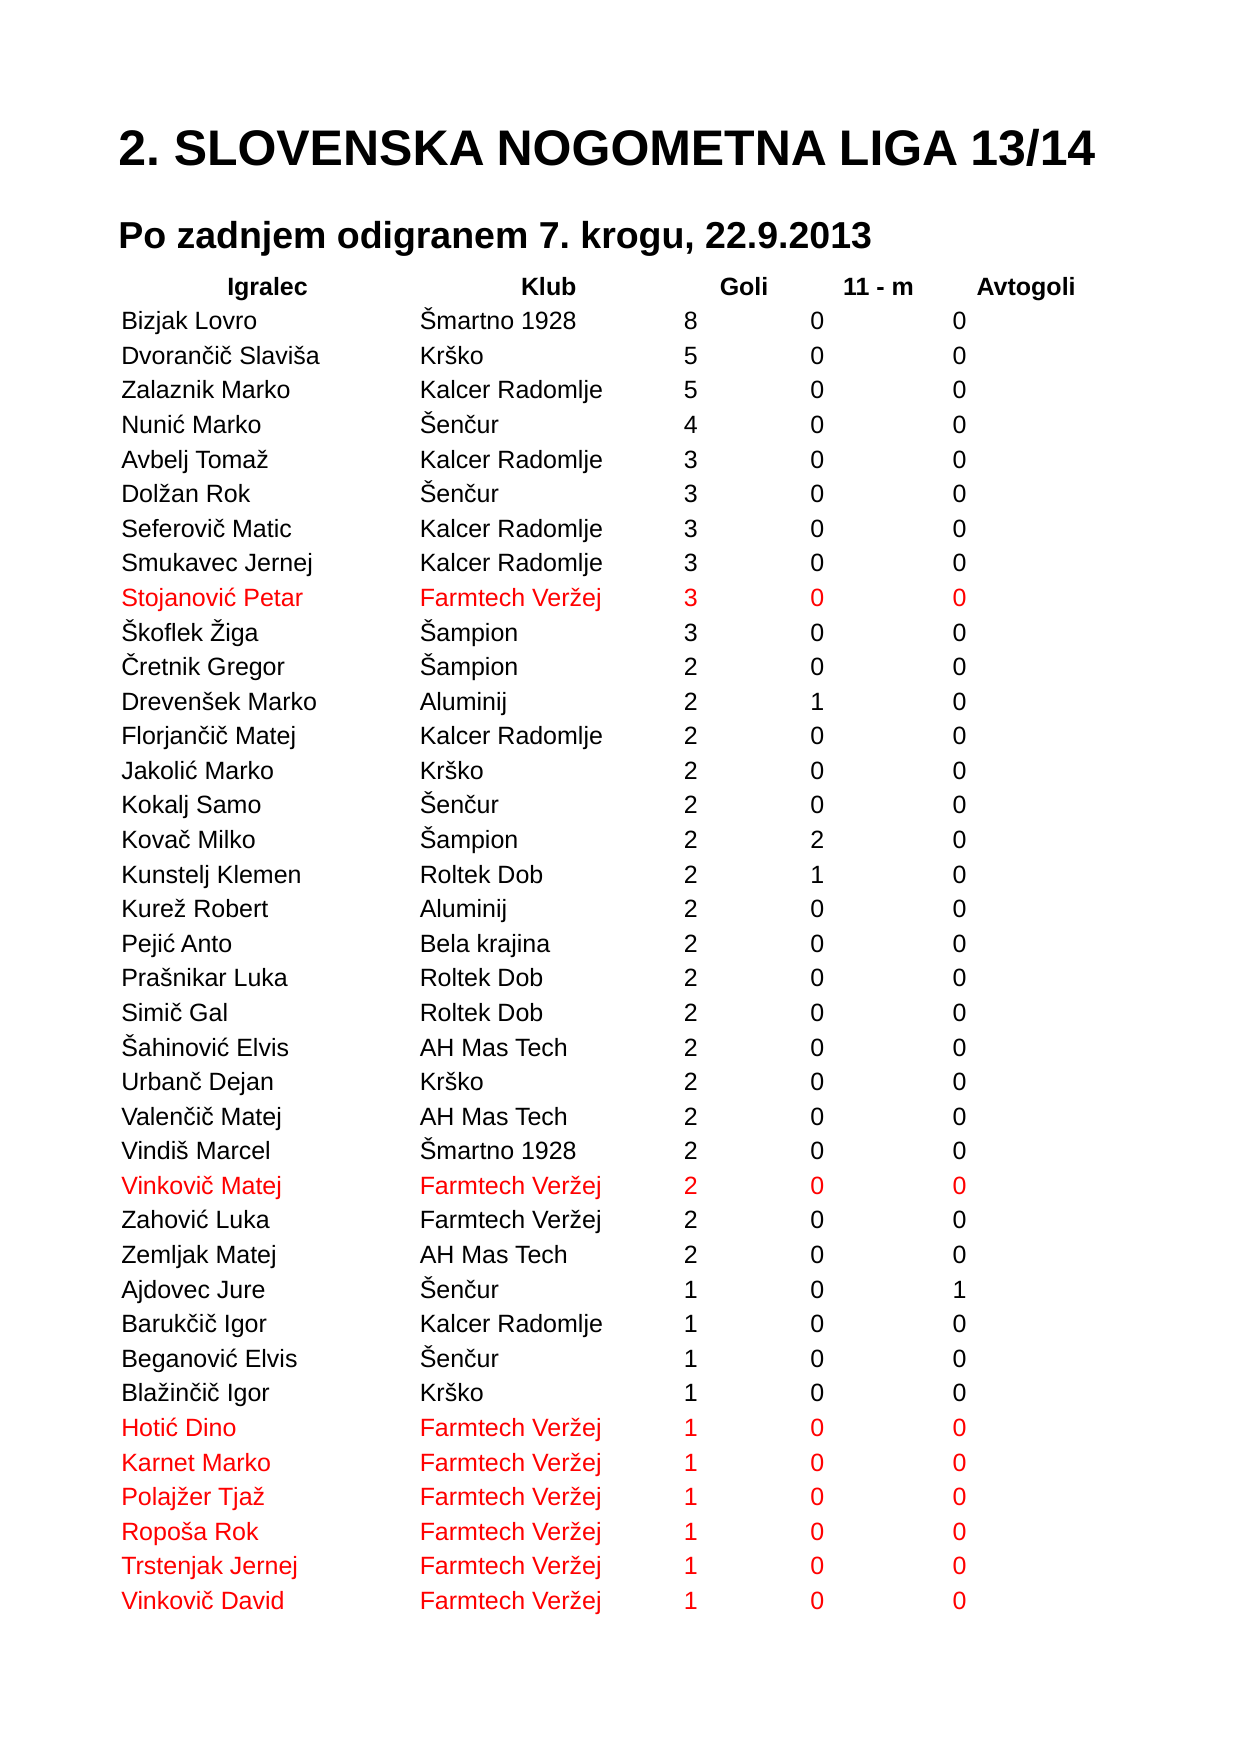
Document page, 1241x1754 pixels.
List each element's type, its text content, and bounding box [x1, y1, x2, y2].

table_cell Pejić Anto [118, 926, 417, 960]
table_cell 0 [807, 545, 949, 580]
table_cell 0 [949, 926, 1102, 960]
table_cell Smukavec Jernej [118, 545, 417, 580]
table_cell 0 [807, 1306, 949, 1341]
table_cell 0 [949, 1375, 1102, 1410]
table_cell Dvorančič Slaviša [118, 338, 417, 372]
table_cell 0 [807, 891, 949, 926]
table_cell Kalcer Radomlje [417, 442, 681, 476]
table_cell 1 [681, 1341, 807, 1375]
table_cell 0 [807, 960, 949, 995]
table_cell 0 [807, 1548, 949, 1583]
table_cell 2 [681, 788, 807, 822]
table_cell 0 [807, 1375, 949, 1410]
table_cell 0 [807, 303, 949, 338]
table_cell 1 [681, 1514, 807, 1548]
table_cell 0 [949, 857, 1102, 891]
table_cell 0 [807, 1272, 949, 1306]
table_cell 0 [949, 373, 1102, 407]
table_cell Kalcer Radomlje [417, 718, 681, 753]
table_cell Kunstelj Klemen [118, 857, 417, 891]
table_cell 0 [949, 1583, 1102, 1617]
table_cell 0 [949, 1237, 1102, 1272]
table_cell 0 [949, 753, 1102, 787]
table_cell 0 [807, 407, 949, 442]
table_cell 0 [949, 822, 1102, 857]
table_header Avtogoli [949, 269, 1102, 303]
table_cell 0 [949, 1203, 1102, 1237]
table_cell Čretnik Gregor [118, 649, 417, 684]
table_cell Kalcer Radomlje [417, 373, 681, 407]
table_cell Škoflek Žiga [118, 615, 417, 649]
table_cell Krško [417, 753, 681, 787]
table_cell Beganović Elvis [118, 1341, 417, 1375]
table_cell Roltek Dob [417, 960, 681, 995]
table_cell 5 [681, 338, 807, 372]
table_cell 2 [807, 822, 949, 857]
table_cell 0 [949, 1341, 1102, 1375]
table_cell 0 [807, 1514, 949, 1548]
table_cell Vindiš Marcel [118, 1133, 417, 1168]
table_cell 0 [949, 1133, 1102, 1168]
table_header Klub [417, 269, 681, 303]
table_cell Dolžan Rok [118, 476, 417, 511]
table_cell 0 [949, 476, 1102, 511]
table_cell 1 [681, 1548, 807, 1583]
table_cell Šenčur [417, 1272, 681, 1306]
table_cell Farmtech Veržej [417, 1479, 681, 1514]
table_cell Farmtech Veržej [417, 1514, 681, 1548]
table_cell 0 [949, 1445, 1102, 1479]
table_cell Drevenšek Marko [118, 684, 417, 718]
table_cell Vinkovič David [118, 1583, 417, 1617]
table_cell 2 [681, 1133, 807, 1168]
subtitle 2. SLOVENSKA NOGOMETNA LIGA 13/14 [118, 118, 1122, 176]
table_cell 2 [681, 649, 807, 684]
table_cell 1 [949, 1272, 1102, 1306]
table_cell 0 [807, 1168, 949, 1202]
table_cell 2 [681, 1064, 807, 1099]
table_cell 3 [681, 476, 807, 511]
table_cell 0 [807, 580, 949, 614]
table_cell 0 [949, 891, 1102, 926]
table_cell 0 [807, 926, 949, 960]
table_cell Trstenjak Jernej [118, 1548, 417, 1583]
table_cell 0 [949, 995, 1102, 1029]
table_cell Šenčur [417, 476, 681, 511]
table_cell Roltek Dob [417, 995, 681, 1029]
table_cell Kalcer Radomlje [417, 545, 681, 580]
table_cell 1 [681, 1583, 807, 1617]
table_cell Farmtech Veržej [417, 1203, 681, 1237]
table_cell 1 [681, 1375, 807, 1410]
table_cell 3 [681, 580, 807, 614]
table_cell 2 [681, 995, 807, 1029]
table_cell 0 [807, 1410, 949, 1444]
table_cell 0 [807, 1203, 949, 1237]
table_cell Krško [417, 1375, 681, 1410]
table_cell 1 [807, 684, 949, 718]
table_cell 0 [807, 1237, 949, 1272]
table_cell 0 [949, 303, 1102, 338]
table_cell 2 [681, 1168, 807, 1202]
table_cell Šenčur [417, 407, 681, 442]
table_cell 1 [681, 1272, 807, 1306]
table_cell Šampion [417, 649, 681, 684]
table_cell 0 [949, 1306, 1102, 1341]
table_cell Barukčič Igor [118, 1306, 417, 1341]
table_cell 0 [807, 1583, 949, 1617]
table_cell Zalaznik Marko [118, 373, 417, 407]
table_cell 4 [681, 407, 807, 442]
table_cell 2 [681, 857, 807, 891]
table_cell Prašnikar Luka [118, 960, 417, 995]
table_cell Farmtech Veržej [417, 1445, 681, 1479]
table_cell Nunić Marko [118, 407, 417, 442]
table_cell 0 [807, 718, 949, 753]
table_cell 2 [681, 960, 807, 995]
table_cell 0 [807, 1133, 949, 1168]
table_cell Florjančič Matej [118, 718, 417, 753]
table_cell 0 [949, 545, 1102, 580]
table_cell 0 [949, 1030, 1102, 1064]
table_cell Blažinčič Igor [118, 1375, 417, 1410]
table_cell 2 [681, 684, 807, 718]
table_cell 2 [681, 753, 807, 787]
subtitle Po zadnjem odigranem 7. krogu, 22.9.2013 [118, 213, 1122, 256]
table_cell Šenčur [417, 1341, 681, 1375]
table_cell 2 [681, 718, 807, 753]
table_cell Kurež Robert [118, 891, 417, 926]
table_cell 0 [949, 718, 1102, 753]
table_header Igralec [118, 269, 417, 303]
table_cell 2 [681, 1237, 807, 1272]
table_cell 3 [681, 615, 807, 649]
table_cell 0 [949, 1410, 1102, 1444]
table_cell Krško [417, 1064, 681, 1099]
table_cell Šmartno 1928 [417, 303, 681, 338]
table_cell 2 [681, 1099, 807, 1133]
table_cell Kokalj Samo [118, 788, 417, 822]
table_cell AH Mas Tech [417, 1099, 681, 1133]
table_cell 1 [807, 857, 949, 891]
table_cell 1 [681, 1479, 807, 1514]
table_cell 0 [807, 649, 949, 684]
table_cell 0 [807, 1445, 949, 1479]
table_cell 0 [949, 1514, 1102, 1548]
table_cell Šmartno 1928 [417, 1133, 681, 1168]
table_cell 0 [949, 649, 1102, 684]
table_cell Šampion [417, 822, 681, 857]
table_cell Bela krajina [417, 926, 681, 960]
table_cell 0 [949, 1064, 1102, 1099]
table_cell Farmtech Veržej [417, 1410, 681, 1444]
table_cell Seferovič Matic [118, 511, 417, 545]
table_cell 8 [681, 303, 807, 338]
table_cell AH Mas Tech [417, 1030, 681, 1064]
table_cell 0 [807, 442, 949, 476]
table_cell 2 [681, 822, 807, 857]
table_cell Kovač Milko [118, 822, 417, 857]
table_cell Stojanović Petar [118, 580, 417, 614]
table_cell Aluminij [417, 684, 681, 718]
table_cell 0 [949, 684, 1102, 718]
table_cell 0 [949, 511, 1102, 545]
table_cell AH Mas Tech [417, 1237, 681, 1272]
table_cell 2 [681, 1203, 807, 1237]
table_cell 0 [949, 1099, 1102, 1133]
table_cell Kalcer Radomlje [417, 511, 681, 545]
table_cell Farmtech Veržej [417, 1583, 681, 1617]
table_cell 2 [681, 926, 807, 960]
table_cell 1 [681, 1445, 807, 1479]
table_cell 0 [949, 788, 1102, 822]
table_cell Vinkovič Matej [118, 1168, 417, 1202]
table_cell 5 [681, 373, 807, 407]
table_cell 0 [949, 407, 1102, 442]
table_cell Roltek Dob [417, 857, 681, 891]
table_cell 0 [949, 1479, 1102, 1514]
table_header Goli [681, 269, 807, 303]
table_cell 0 [807, 476, 949, 511]
table_cell Kalcer Radomlje [417, 1306, 681, 1341]
table_cell 0 [807, 373, 949, 407]
table_cell Krško [417, 338, 681, 372]
table_cell Karnet Marko [118, 1445, 417, 1479]
table_cell 0 [807, 511, 949, 545]
table_cell Ajdovec Jure [118, 1272, 417, 1306]
table_cell Avbelj Tomaž [118, 442, 417, 476]
table_cell 3 [681, 511, 807, 545]
table_cell 0 [949, 580, 1102, 614]
table_cell Farmtech Veržej [417, 580, 681, 614]
table_cell Polajžer Tjaž [118, 1479, 417, 1514]
table_cell 2 [681, 1030, 807, 1064]
table_cell Bizjak Lovro [118, 303, 417, 338]
table_cell 0 [807, 1341, 949, 1375]
table_header 11 - m [807, 269, 949, 303]
table_cell 1 [681, 1306, 807, 1341]
table_cell 0 [807, 1479, 949, 1514]
table_cell 0 [807, 995, 949, 1029]
table_cell Farmtech Veržej [417, 1548, 681, 1583]
table_cell 0 [807, 1030, 949, 1064]
table_cell Simič Gal [118, 995, 417, 1029]
table_cell Aluminij [417, 891, 681, 926]
table_cell Zahović Luka [118, 1203, 417, 1237]
table_cell Šampion [417, 615, 681, 649]
table_cell 0 [807, 788, 949, 822]
table_cell 3 [681, 442, 807, 476]
table_cell 0 [949, 1168, 1102, 1202]
table_cell 0 [949, 1548, 1102, 1583]
table_cell 0 [807, 338, 949, 372]
table_cell 0 [949, 338, 1102, 372]
table_cell 0 [949, 442, 1102, 476]
table_cell 0 [807, 1064, 949, 1099]
table_cell 0 [949, 615, 1102, 649]
table_cell Urbanč Dejan [118, 1064, 417, 1099]
table_cell 0 [949, 960, 1102, 995]
table_cell 0 [807, 615, 949, 649]
table_cell 0 [807, 753, 949, 787]
table_cell 2 [681, 891, 807, 926]
table_cell Šenčur [417, 788, 681, 822]
table_cell Farmtech Veržej [417, 1168, 681, 1202]
table_cell 3 [681, 545, 807, 580]
table_cell Hotić Dino [118, 1410, 417, 1444]
table_cell Zemljak Matej [118, 1237, 417, 1272]
table_cell Valenčič Matej [118, 1099, 417, 1133]
table_cell Šahinović Elvis [118, 1030, 417, 1064]
table_cell Jakolić Marko [118, 753, 417, 787]
table_cell Ropoša Rok [118, 1514, 417, 1548]
table_cell 1 [681, 1410, 807, 1444]
table_cell 0 [807, 1099, 949, 1133]
